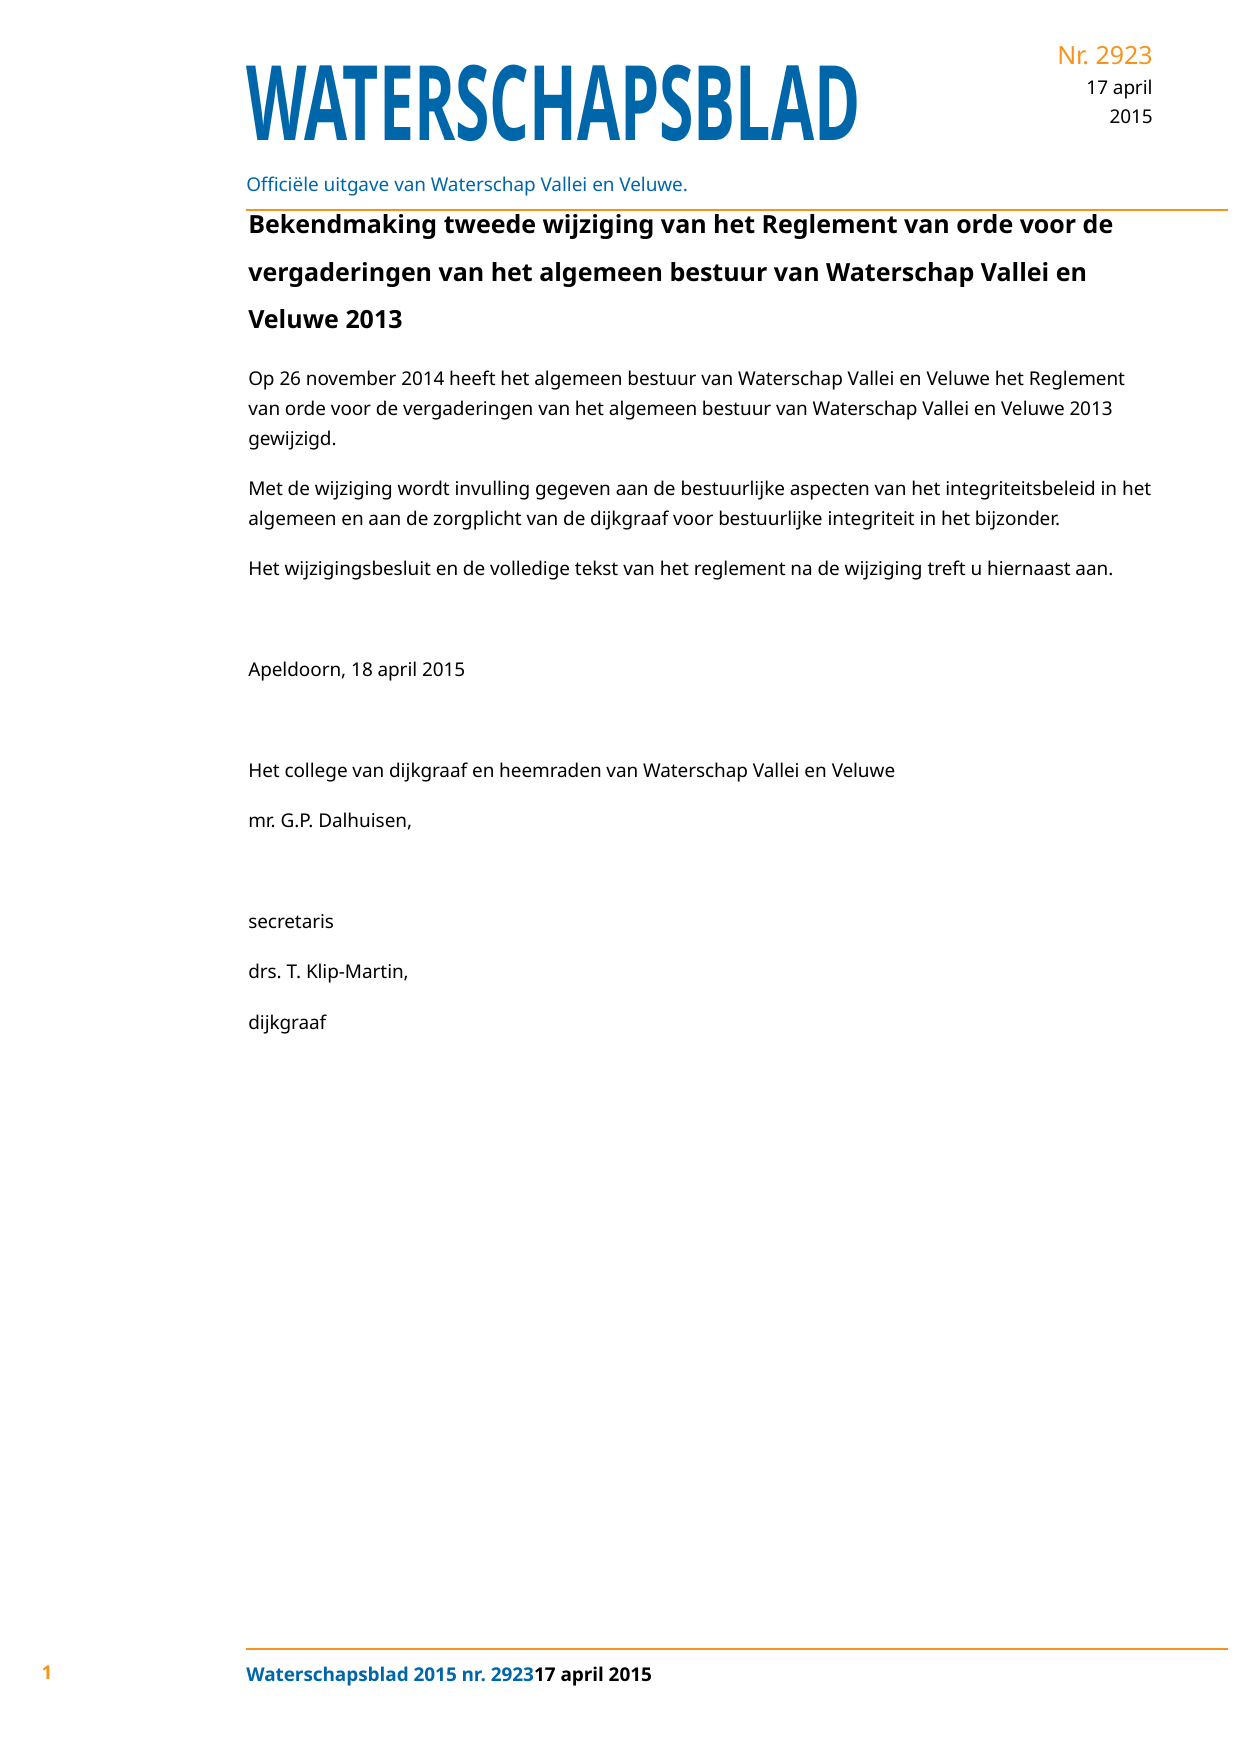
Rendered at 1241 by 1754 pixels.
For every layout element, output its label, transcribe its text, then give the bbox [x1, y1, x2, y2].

text Het college van dijkgraaf en heemraden van Waterschap Vallei en Veluwe [248, 757, 1152, 782]
picture [41, 47, 231, 172]
text Bekendmaking tweede wijziging van het Reglement van orde voor de vergaderingen van het algemeen bestuur van Waterschap Vallei en Veluwe 2013 [248, 211, 1152, 336]
text mr. G.P. Dalhuisen, [248, 807, 1152, 833]
text secretaris [248, 908, 1152, 934]
text Het wijzigingsbesluit en de volledige tekst van het reglement na de wijziging treft u hiernaast aan. [248, 555, 1152, 581]
text Apeldoorn, 18 april 2015 [248, 656, 1152, 682]
text drs. T. Klip-Martin, [248, 958, 1152, 984]
text Met de wijziging wordt invulling gegeven aan de bestuurlijke aspecten van het integriteitsbeleid in het algemeen en aan de zorgplicht van de dijkgraaf voor bestuurlijke integriteit in het bijzonder. [248, 475, 1152, 530]
text Op 26 november 2014 heeft het algemeen bestuur van Waterschap Vallei en Veluwe het Reglement van orde voor de vergaderingen van het algemeen bestuur van Waterschap Vallei en Veluwe 2013 gewijzigd. [248, 366, 1152, 450]
text dijkgraaf [248, 1009, 1152, 1034]
